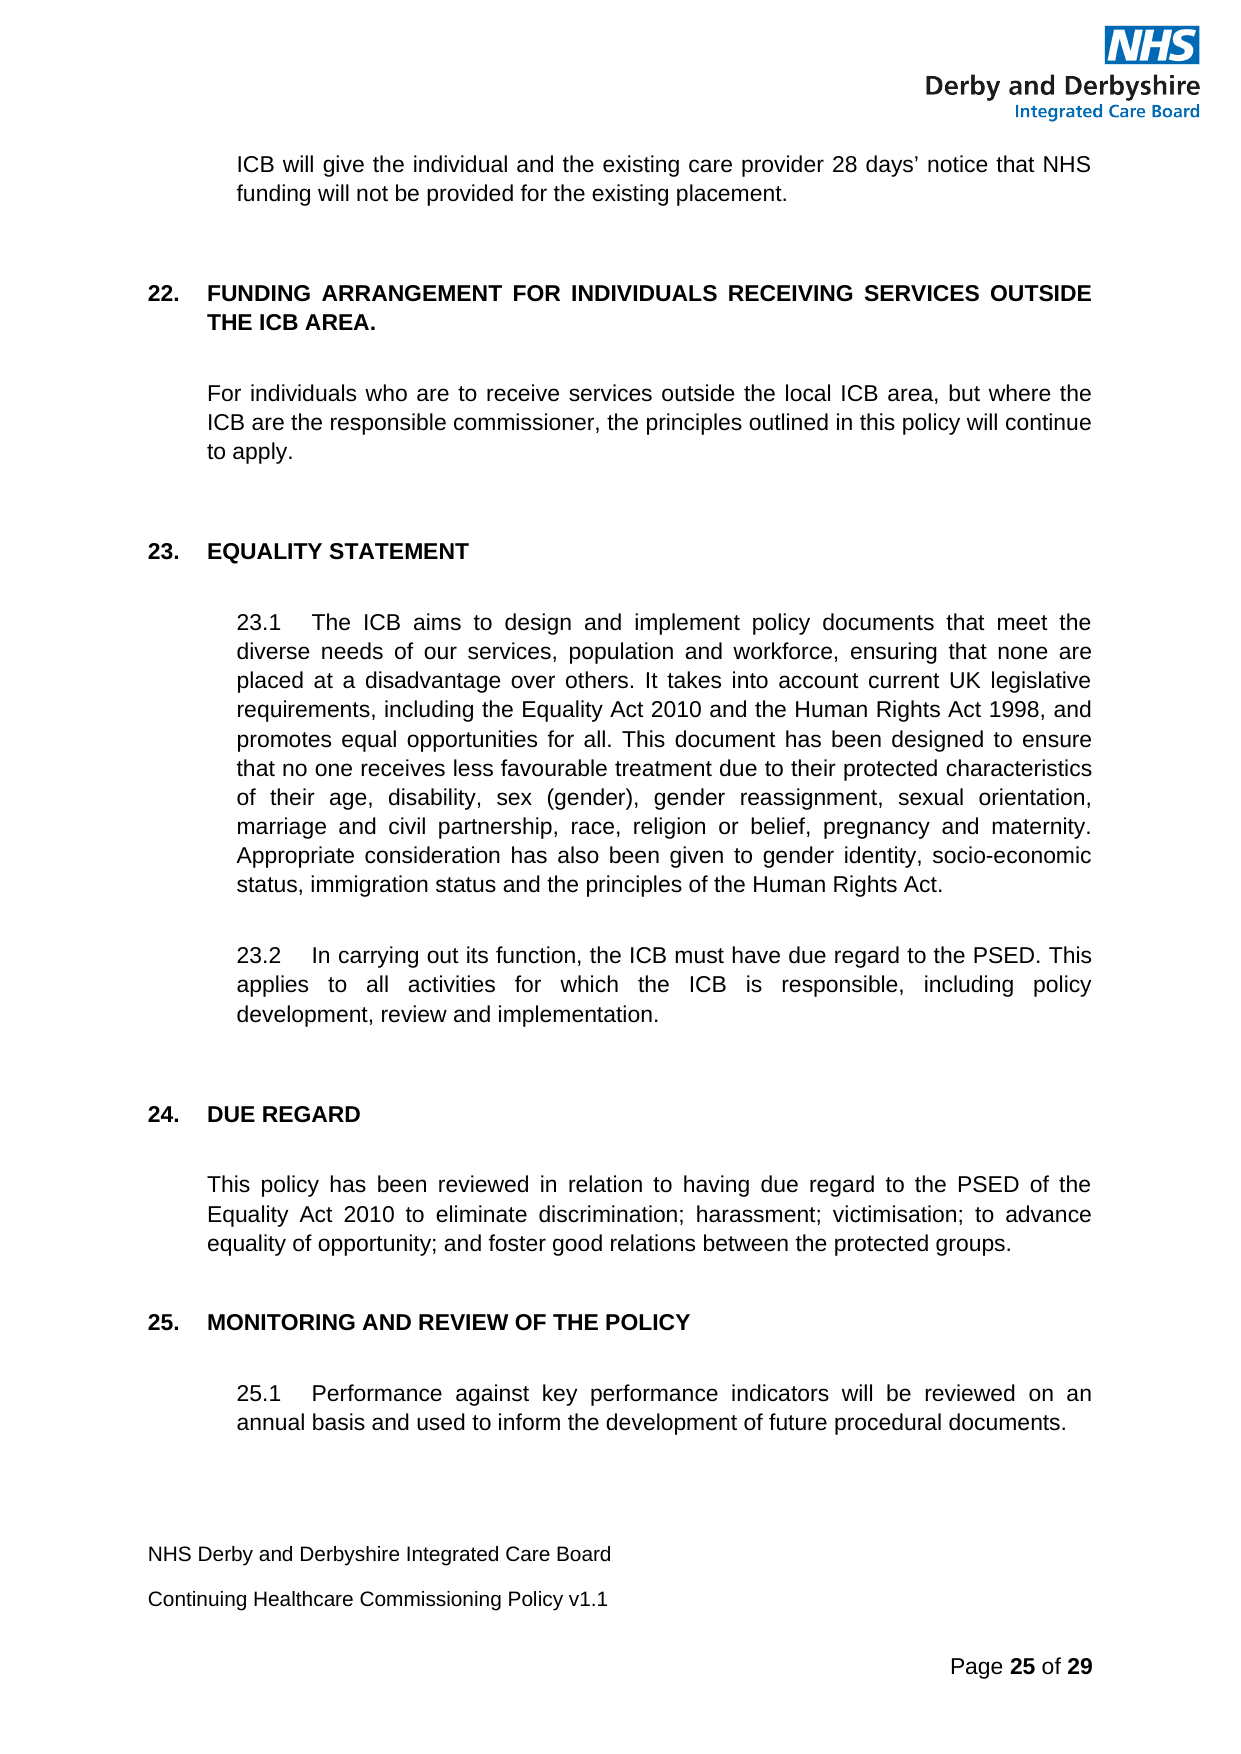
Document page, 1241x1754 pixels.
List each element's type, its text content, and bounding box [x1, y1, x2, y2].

subtitle Equality Statement [148, 535, 1092, 564]
subtitle Performance against key performance indicators will be reviewed on an annual basis and used to inform the development of future procedural documents. [236, 1377, 1092, 1435]
subtitle Monitoring and review of the Policy [148, 1306, 1092, 1335]
subtitle Funding arrangement for individuals receiving services outside the ICB area. [148, 277, 1092, 335]
subtitle Due Regard [148, 1098, 1092, 1127]
text This policy has been reviewed in relation to having due regard to the PSED of the Equality Act 2010 to eliminate discrimination; harassment; victimisation; to advance equality of opportunity; and foster good relations between the protected groups. [207, 1168, 1092, 1256]
subtitle The ICB aims to design and implement policy documents that meet the diverse needs of our services, population and workforce, ensuring that none are placed at a disadvantage over others. It takes into account current UK legislative requirements, including the Equality Act 2010 and the Human Rights Act 1998, and promotes equal opportunities for all. This document has been designed to ensure that no one receives less favourable treatment due to their protected characteristics of their age, disability, sex (gender), gender reassignment, sexual orientation, marriage and civil partnership, race, religion or belief, pregnancy and maternity. Appropriate consideration has also been given to gender identity, socio-economic status, immigration status and the principles of the Human Rights Act. [236, 606, 1092, 898]
subtitle In carrying out its function, the ICB must have due regard to the PSED. This applies to all activities for which the ICB is responsible, including policy development, review and implementation. [236, 939, 1092, 1027]
subtitle For individuals who are to receive services outside the local ICB area, but where the ICB are the responsible commissioner, the principles outlined in this policy will continue to apply. [207, 377, 1092, 464]
subtitle ICB will give the individual and the existing care provider 28 days’ notice that NHS funding will not be provided for the existing placement. [236, 148, 1092, 206]
